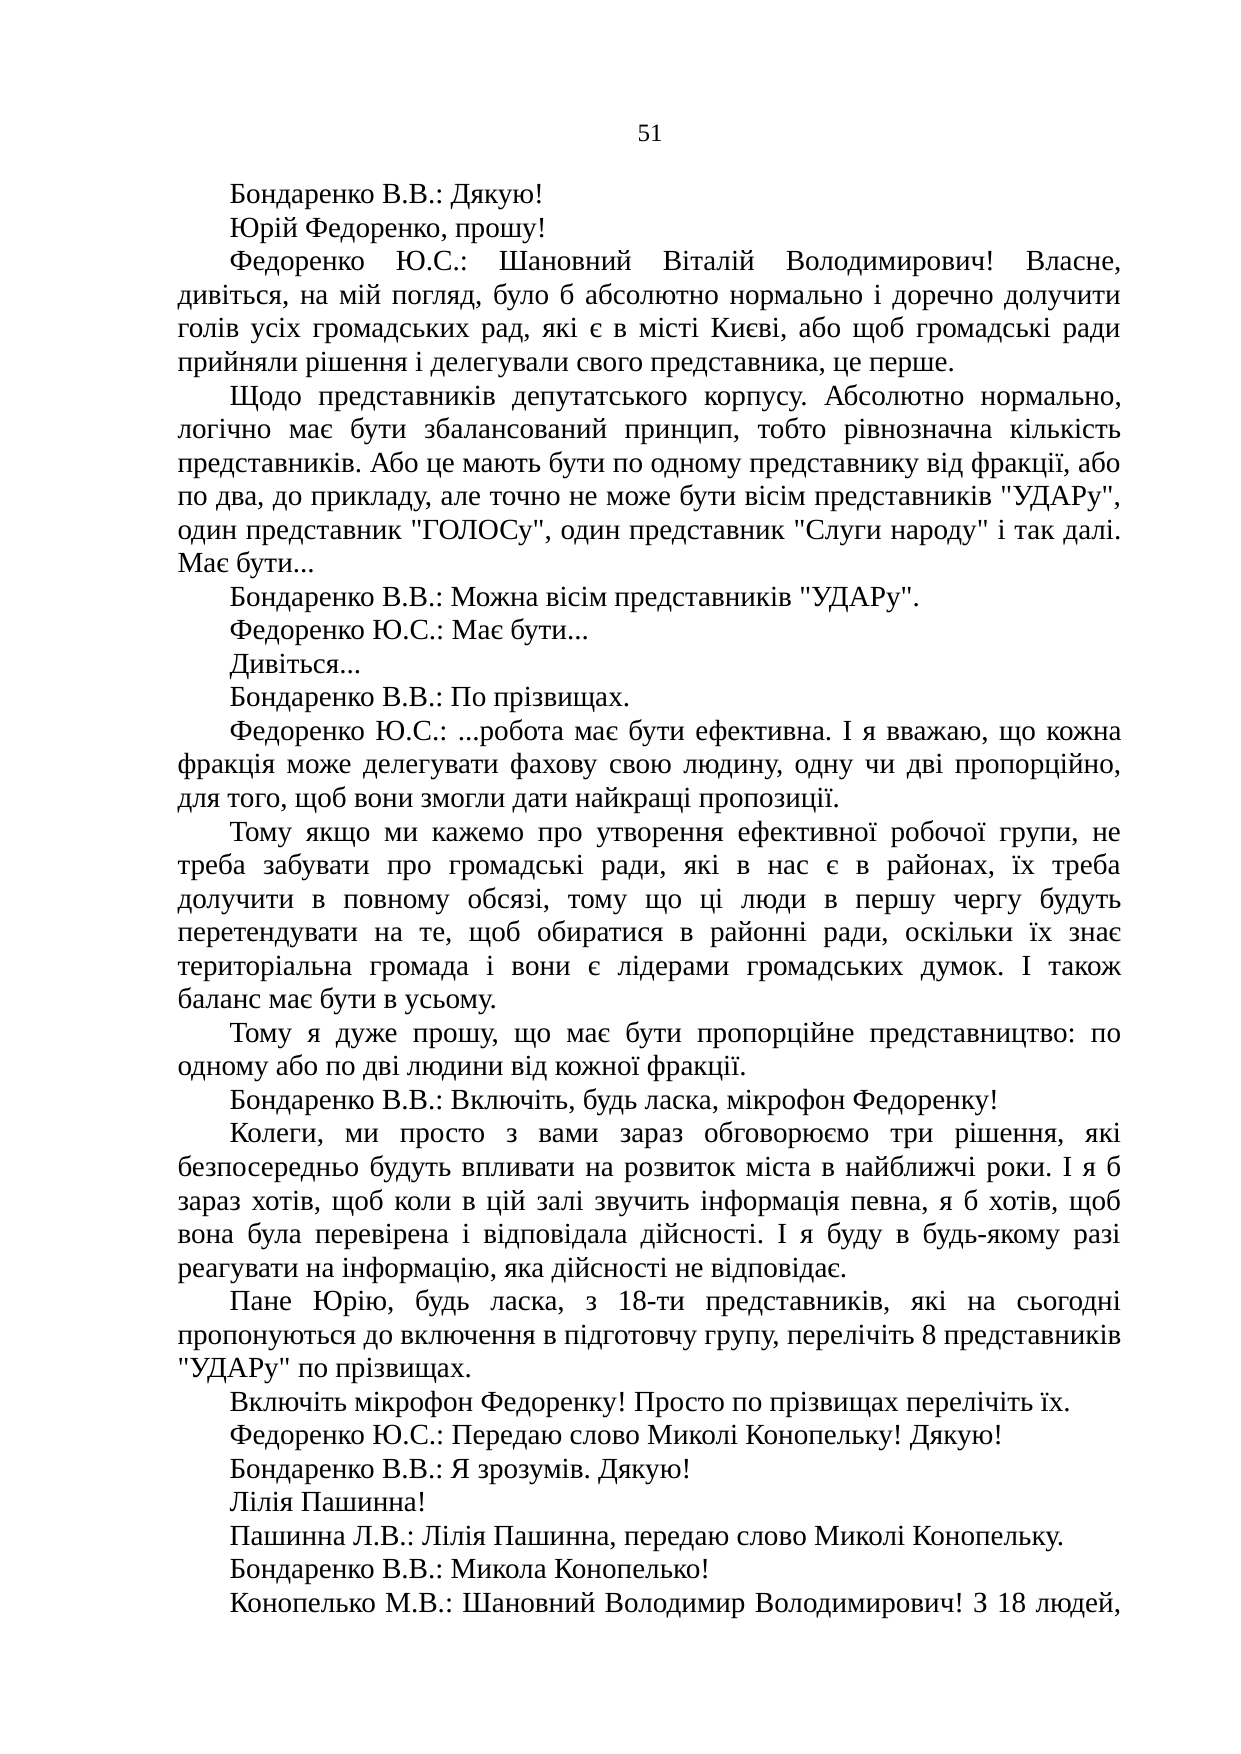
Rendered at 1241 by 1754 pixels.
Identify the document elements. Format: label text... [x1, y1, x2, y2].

text Дивіться... [177, 646, 1122, 679]
text Федоренко Ю.С.: ...робота має бути ефективна. І я вважаю, що кожна фракція може делегувати фахову свою людину, одну чи дві пропорційно, для того, щоб вони змогли дати найкращі пропозиції. [177, 713, 1122, 814]
text Бондаренко В.В.: Включіть, будь ласка, мікрофон Федоренку! [177, 1082, 1122, 1116]
text Бондаренко В.В.: Дякую! [177, 176, 1122, 210]
text Федоренко Ю.С.: Шановний Віталій Володимирович! Власне, дивіться, на мій погляд, було б абсолютно нормально і доречно долучити голів усіх громадських рад, які є в місті Києві, або щоб громадські ради прийняли рішення і делегували свого представника, це перше. [177, 243, 1122, 378]
text Бондаренко В.В.: Я зрозумів. Дякую! [177, 1451, 1122, 1484]
text Федоренко Ю.С.: Має бути... [177, 612, 1122, 646]
text Пане Юрію, будь ласка, з 18-ти представників, які на сьогодні пропонуються до включення в підготовчу групу, перелічіть 8 представників "УДАРу" по прізвищах. [177, 1283, 1122, 1384]
text Лілія Пашинна! [177, 1484, 1122, 1518]
text Бондаренко В.В.: Микола Конопелько! [177, 1552, 1122, 1585]
text Пашинна Л.В.: Лілія Пашинна, передаю слово Миколі Конопельку. [177, 1518, 1122, 1552]
text Щодо представників депутатського корпусу. Абсолютно нормально, логічно має бути збалансований принцип, тобто рівнозначна кількість представників. Або це мають бути по одному представнику від фракції, або по два, до прикладу, але точно не може бути вісім представників "УДАРу", один представник "ГОЛОСу", один представник "Слуги народу" і так далі. Має бути... [177, 378, 1122, 579]
text Федоренко Ю.С.: Передаю слово Миколі Конопельку! Дякую! [177, 1417, 1122, 1451]
text Включіть мікрофон Федоренку! Просто по прізвищах перелічіть їх. [177, 1384, 1122, 1417]
text Тому я дуже прошу, що має бути пропорційне представництво: по одному або по дві людини від кожної фракції. [177, 1015, 1122, 1082]
text Юрій Федоренко, прошу! [177, 210, 1122, 243]
text Тому якщо ми кажемо про утворення ефективної робочої групи, не треба забувати про громадські ради, які в нас є в районах, їх треба долучити в повному обсязі, тому що ці люди в першу чергу будуть перетендувати на те, щоб обиратися в районні ради, оскільки їх знає територіальна громада і вони є лідерами громадських думок. І також баланс має бути в усьому. [177, 814, 1122, 1015]
text Конопелько М.В.: Шановний Володимир Володимирович! З 18 людей, [177, 1585, 1122, 1619]
text Бондаренко В.В.: Можна вісім представників "УДАРу". [177, 579, 1122, 612]
text Колеги, ми просто з вами зараз обговорюємо три рішення, які безпосередньо будуть впливати на розвиток міста в найближчі роки. І я б зараз хотів, щоб коли в цій залі звучить інформація певна, я б хотів, щоб вона була перевірена і відповідала дійсності. І я буду в будь-якому разі реагувати на інформацію, яка дійсності не відповідає. [177, 1116, 1122, 1283]
text Бондаренко В.В.: По прізвищах. [177, 679, 1122, 713]
